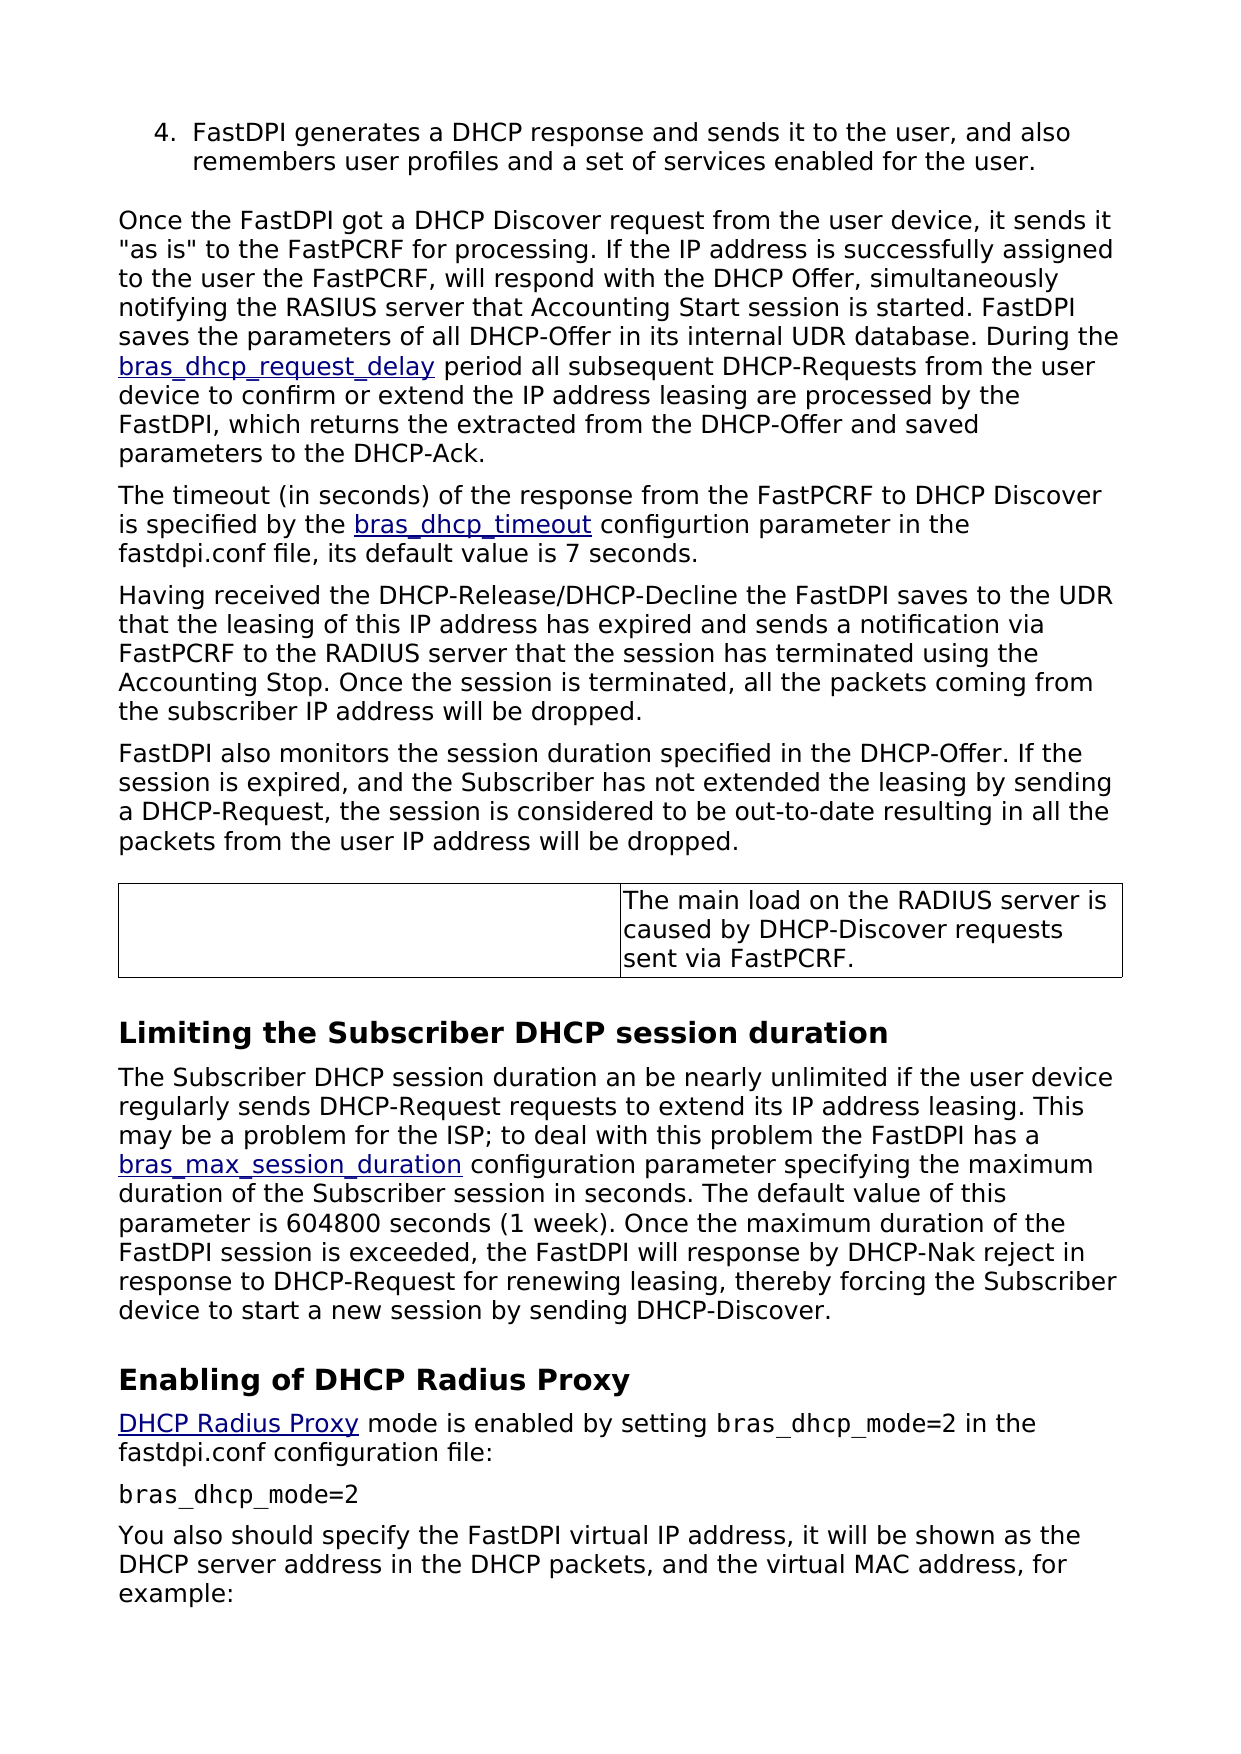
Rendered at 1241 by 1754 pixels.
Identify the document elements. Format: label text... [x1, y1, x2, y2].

list FastDPI generates a DHCP response and sends it to the user, and also remembers user profiles and a set of services enabled for the user. [177, 118, 1122, 176]
text Once the FastDPI got a DHCP Discover request from the user device, it sends it "as is" to the FastPCRF for processing. If the IP address is successfully assigned to the user the FastPCRF, will respond with the DHCP Offer, simultaneously notifying the RASIUS server that Accounting Start session is started. FastDPI saves the parameters of all DHCP-Offer in its internal UDR database. During the bras_dhcp_request_delay period all subsequent DHCP-Requests from the user device to confirm or extend the IP address leasing are processed by the FastDPI, which returns the extracted from the DHCP-Offer and saved parameters to the DHCP-Ack. [118, 206, 1122, 468]
text You also should specify the FastDPI virtual IP address, it will be shown as the DHCP server address in the DHCP packets, and the virtual MAC address, for example: [118, 1521, 1122, 1609]
table_header The main load on the RADIUS server is caused by DHCP-Discover requests sent via FastPCRF. [621, 884, 1122, 977]
text The Subscriber DHCP session duration an be nearly unlimited if the user device regularly sends DHCP-Request requests to extend its IP address leasing. This may be a problem for the ISP; to deal with this problem the FastDPI has a bras_max_session_duration configuration parameter specifying the maximum duration of the Subscriber session in seconds. The default value of this parameter is 604800 seconds (1 week). Once the maximum duration of the FastDPI session is exceeded, the FastDPI will response by DHCP-Nak reject in response to DHCP-Request for renewing leasing, thereby forcing the Subscriber device to start a new session by sending DHCP-Discover. [118, 1063, 1122, 1326]
text FastDPI also monitors the session duration specified in the DHCP-Offer. If the session is expired, and the Subscriber has not extended the leasing by sending a DHCP-Request, the session is considered to be out-to-date resulting in all the packets from the user IP address will be dropped. [118, 739, 1122, 856]
text Having received the DHCP-Release/DHCP-Decline the FastDPI saves to the UDR that the leasing of this IP address has expired and sends a notification via FastPCRF to the RADIUS server that the session has terminated using the Accounting Stop. Once the session is terminated, all the packets coming from the subscriber IP address will be dropped. [118, 581, 1122, 727]
subtitle Enabling of DHCP Radius Proxy [118, 1363, 1122, 1397]
text bras_dhcp_mode=2 [118, 1480, 1122, 1509]
text DHCP Radius Proxy mode is enabled by setting bras_dhcp_mode=2 in the fastdpi.conf configuration file: [118, 1409, 1122, 1468]
table_header [119, 884, 620, 977]
text The timeout (in seconds) of the response from the FastPCRF to DHCP Discover is specified by the bras_dhcp_timeout configurtion parameter in the fastdpi.conf file, its default value is 7 seconds. [118, 481, 1122, 568]
subtitle Limiting the Subscriber DHCP session duration [118, 1017, 1122, 1051]
